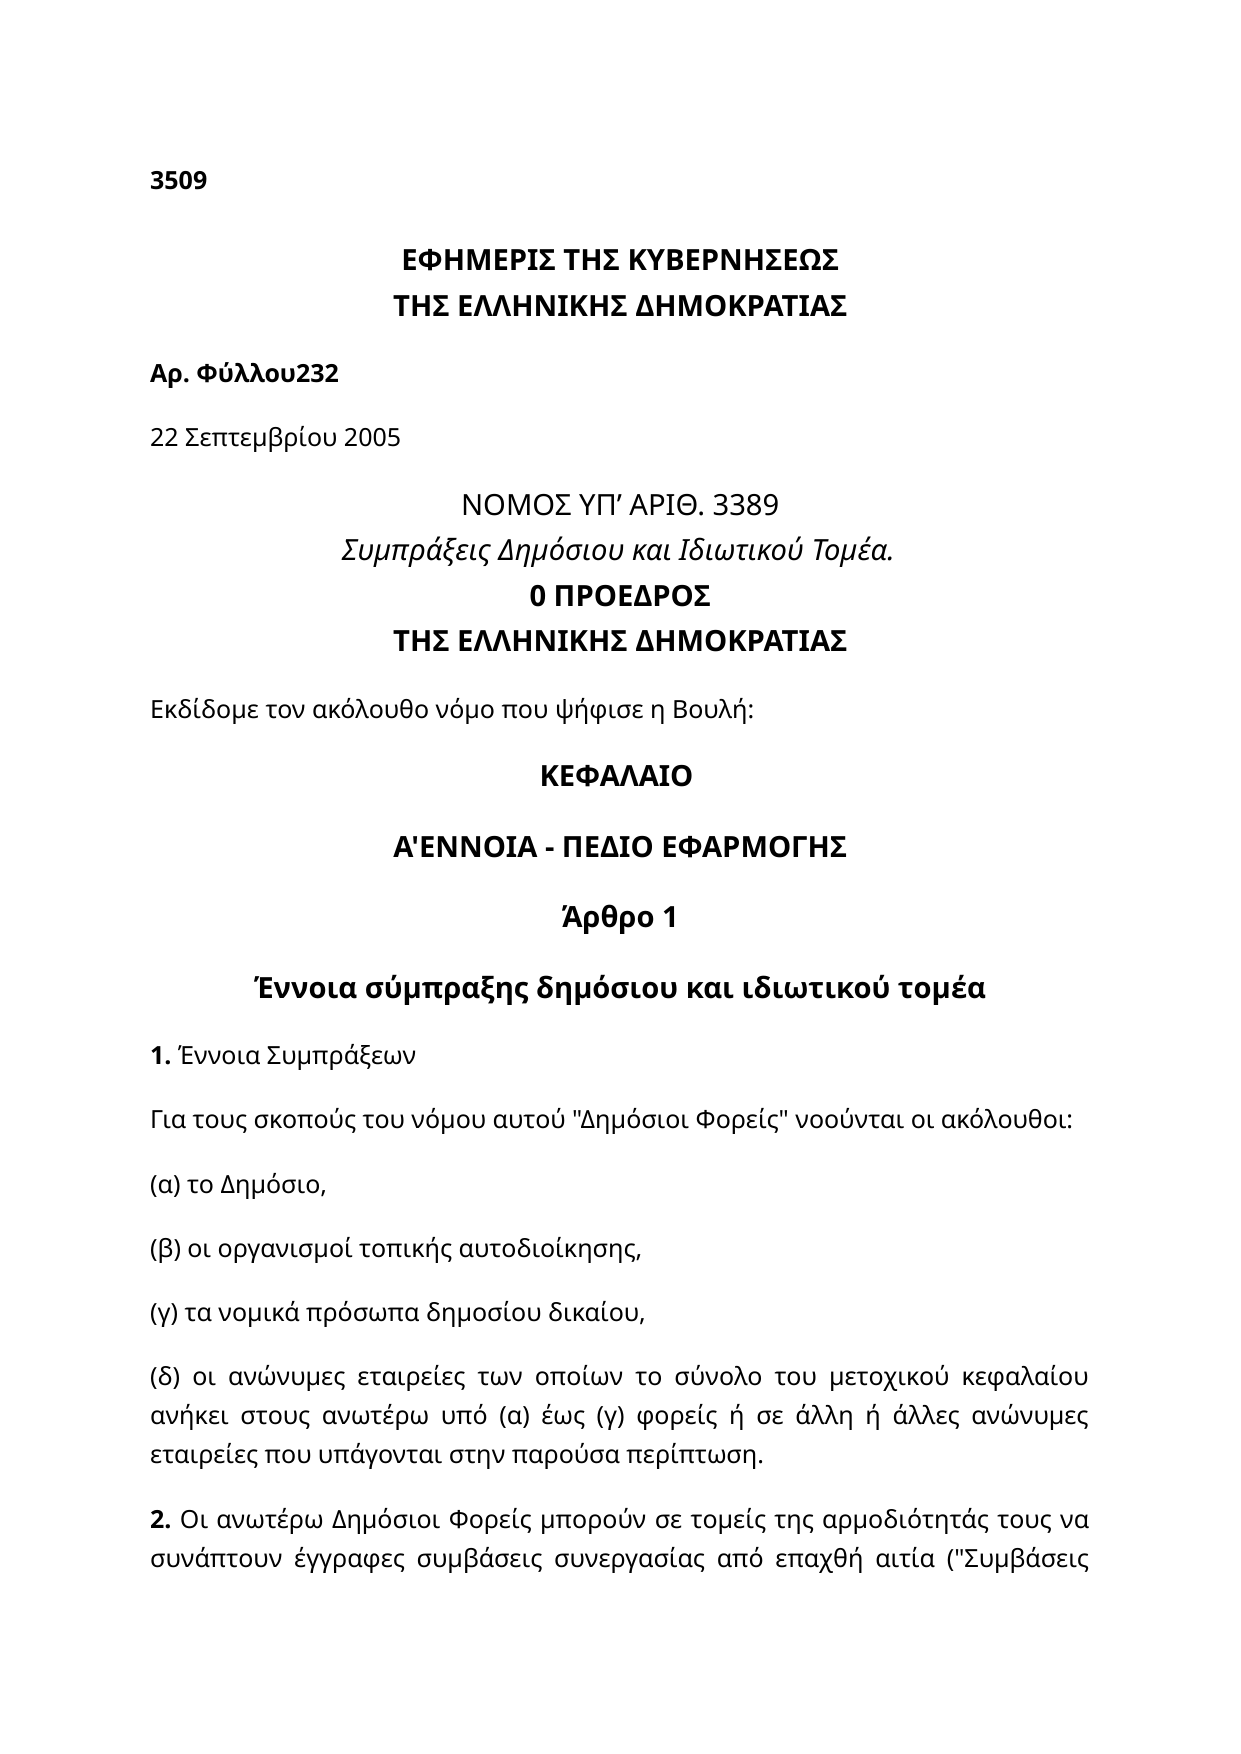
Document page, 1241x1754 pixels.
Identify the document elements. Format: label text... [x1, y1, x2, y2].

title 3509 [150, 162, 1090, 197]
subtitle Άρθρο 1 [150, 897, 1090, 936]
text 2. Οι ανωτέρω Δημόσιοι Φορείς μπορούν σε τομείς της αρμοδιότητάς τους να συνάπτουν έγγραφες συμβάσεις συνεργασίας από επαχθή αιτία ("Συμβάσεις [150, 1501, 1090, 1574]
text Εκδίδομε τον ακόλουθο νόμο που ψήφισε η Βουλή: [150, 691, 1090, 725]
text 22 Σεπτεμβρίου 2005 [150, 419, 1090, 454]
text 1. Έννοια Συμπράξεων [150, 1038, 1090, 1072]
text ΝΟΜΟΣ ΥΠ’ ΑΡΙΘ. 3389 Συμπράξεις Δημόσιου και Ιδιωτικού Τομέα. 0 ΠΡΟΕΔΡΟΣ ΤΗΣ ΕΛΛΗΝΙΚΗΣ ΔΗΜΟΚΡΑΤΙΑΣ [150, 484, 1090, 660]
subtitle ΚΕΦΑΛΑΙΟ [150, 755, 1090, 795]
text Για τους σκοπούς του νόμου αυτού "Δημόσιοι Φορείς" νοούνται οι ακόλουθοι: [150, 1102, 1090, 1136]
text (α) το Δημόσιο, [150, 1166, 1090, 1200]
text Αρ. Φύλλου232 [150, 355, 1090, 389]
text (β) οι οργανισμοί τοπικής αυτοδιοίκησης, [150, 1230, 1090, 1264]
subtitle Α'ΕΝΝΟΙΑ - ΠΕΔΙΟ ΕΦΑΡΜΟΓΗΣ [150, 826, 1090, 866]
text (δ) οι ανώνυμες εταιρείες των οποίων το σύνολο του μετοχικού κεφαλαίου ανήκει στους ανωτέρω υπό (α) έως (γ) φορείς ή σε άλλη ή άλλες ανώνυμες εταιρείες που υπάγονται στην παρούσα περίπτωση. [150, 1359, 1090, 1471]
text (γ) τα νομικά πρόσωπα δημοσίου δικαίου, [150, 1294, 1090, 1329]
subtitle Έννοια σύμπραξης δημόσιου και ιδιωτικού τομέα [150, 967, 1090, 1007]
text ΕΦΗΜΕΡΙΣ ΤΗΣ ΚΥΒΕΡΝΗΣΕΩΣ ΤΗΣ ΕΛΛΗΝΙΚΗΣ ΔΗΜΟΚΡΑΤΙΑΣ [150, 239, 1090, 324]
